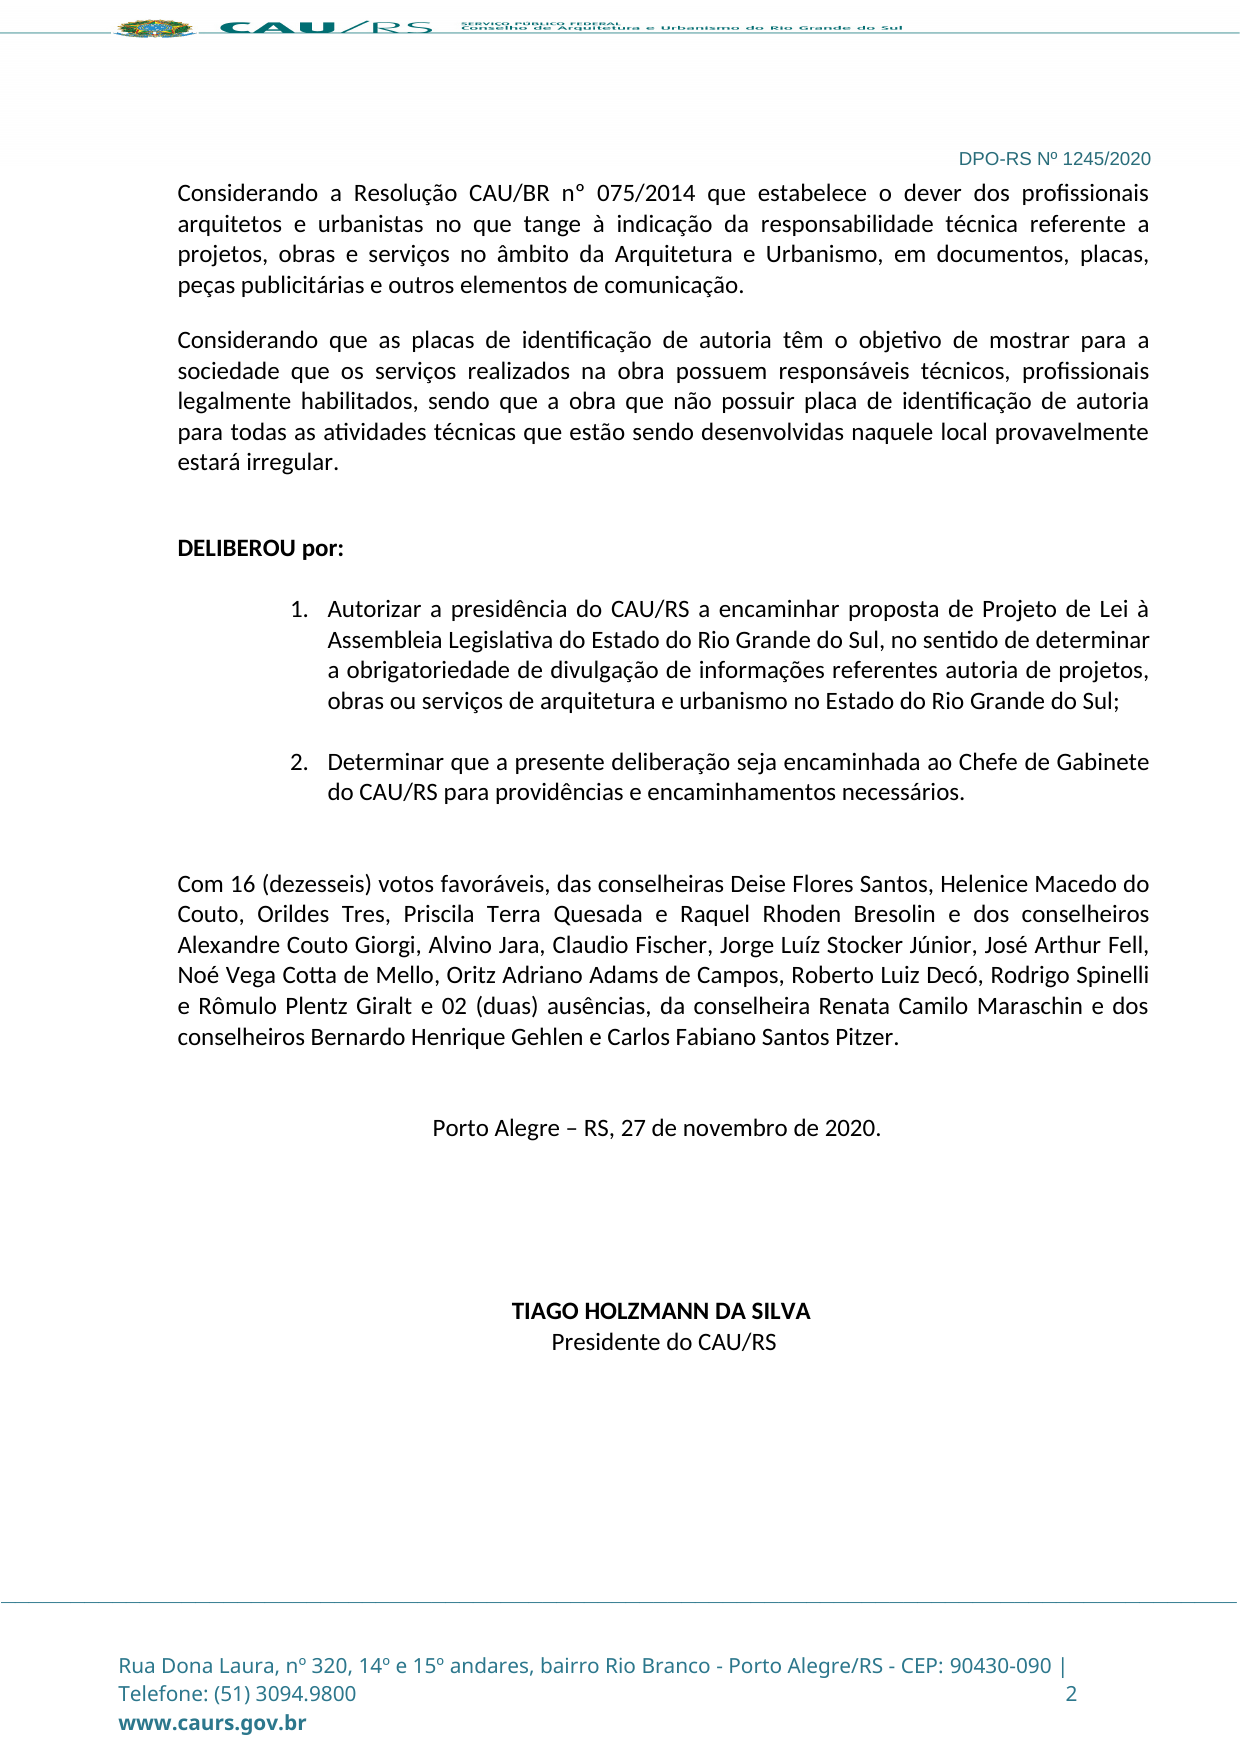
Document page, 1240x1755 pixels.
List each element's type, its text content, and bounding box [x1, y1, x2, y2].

text Com 16 (dezesseis) votos favoráveis, das conselheiras Deise Flores Santos, Helenice Macedo do Couto, Orildes Tres, Priscila Terra Quesada e Raquel Rhoden Bresolin e dos conselheiros Alexandre Couto Giorgi, Alvino Jara, Claudio Fischer, Jorge Luíz Stocker Júnior, José Arthur Fell, Noé Vega Cotta de Mello, Oritz Adriano Adams de Campos, Roberto Luiz Decó, Rodrigo Spinelli e Rômulo Plentz Giralt e 02 (duas) ausências, da conselheira Renata Camilo Maraschin e dos conselheiros Bernardo Henrique Gehlen e Carlos Fabiano Santos Pitzer. [177, 868, 1151, 1051]
list Porto Alegre – RS, 27 de novembro de 2020. [177, 1112, 1137, 1143]
text Considerando que as placas de identificação de autoria têm o objetivo de mostrar para a sociedade que os serviços realizados na obra possuem responsáveis técnicos, profissionais legalmente habilitados, sendo que a obra que não possuir placa de identificação de autoria para todas as atividades técnicas que estão sendo desenvolvidas naquele local provavelmente estará irregular. [177, 324, 1151, 477]
text Considerando a Resolução CAU/BR nº 075/2014 que estabelece o dever dos profissionais arquitetos e urbanistas no que tange à indicação da responsabilidade técnica referente a projetos, obras e serviços no âmbito da Arquitetura e Urbanismo, em documentos, placas, peças publicitárias e outros elementos de comunicação. [177, 177, 1151, 299]
text TIAGO HOLZMANN DA SILVA [177, 1295, 1151, 1326]
text Presidente do CAU/RS [177, 1326, 1151, 1356]
text DELIBEROU por: [177, 532, 1151, 563]
list Autorizar a presidência do CAU/RS a encaminhar proposta de Projeto de Lei à Assembleia Legislativa do Estado do Rio Grande do Sul, no sentido de determinar a obrigatoriedade de divulgação de informações referentes autoria de projetos, obras ou serviços de arquitetura e urbanismo no Estado do Rio Grande do Sul; [290, 593, 1151, 716]
list Determinar que a presente deliberação seja encaminhada ao Chefe de Gabinete do CAU/RS para providências e encaminhamentos necessários. [290, 746, 1151, 807]
